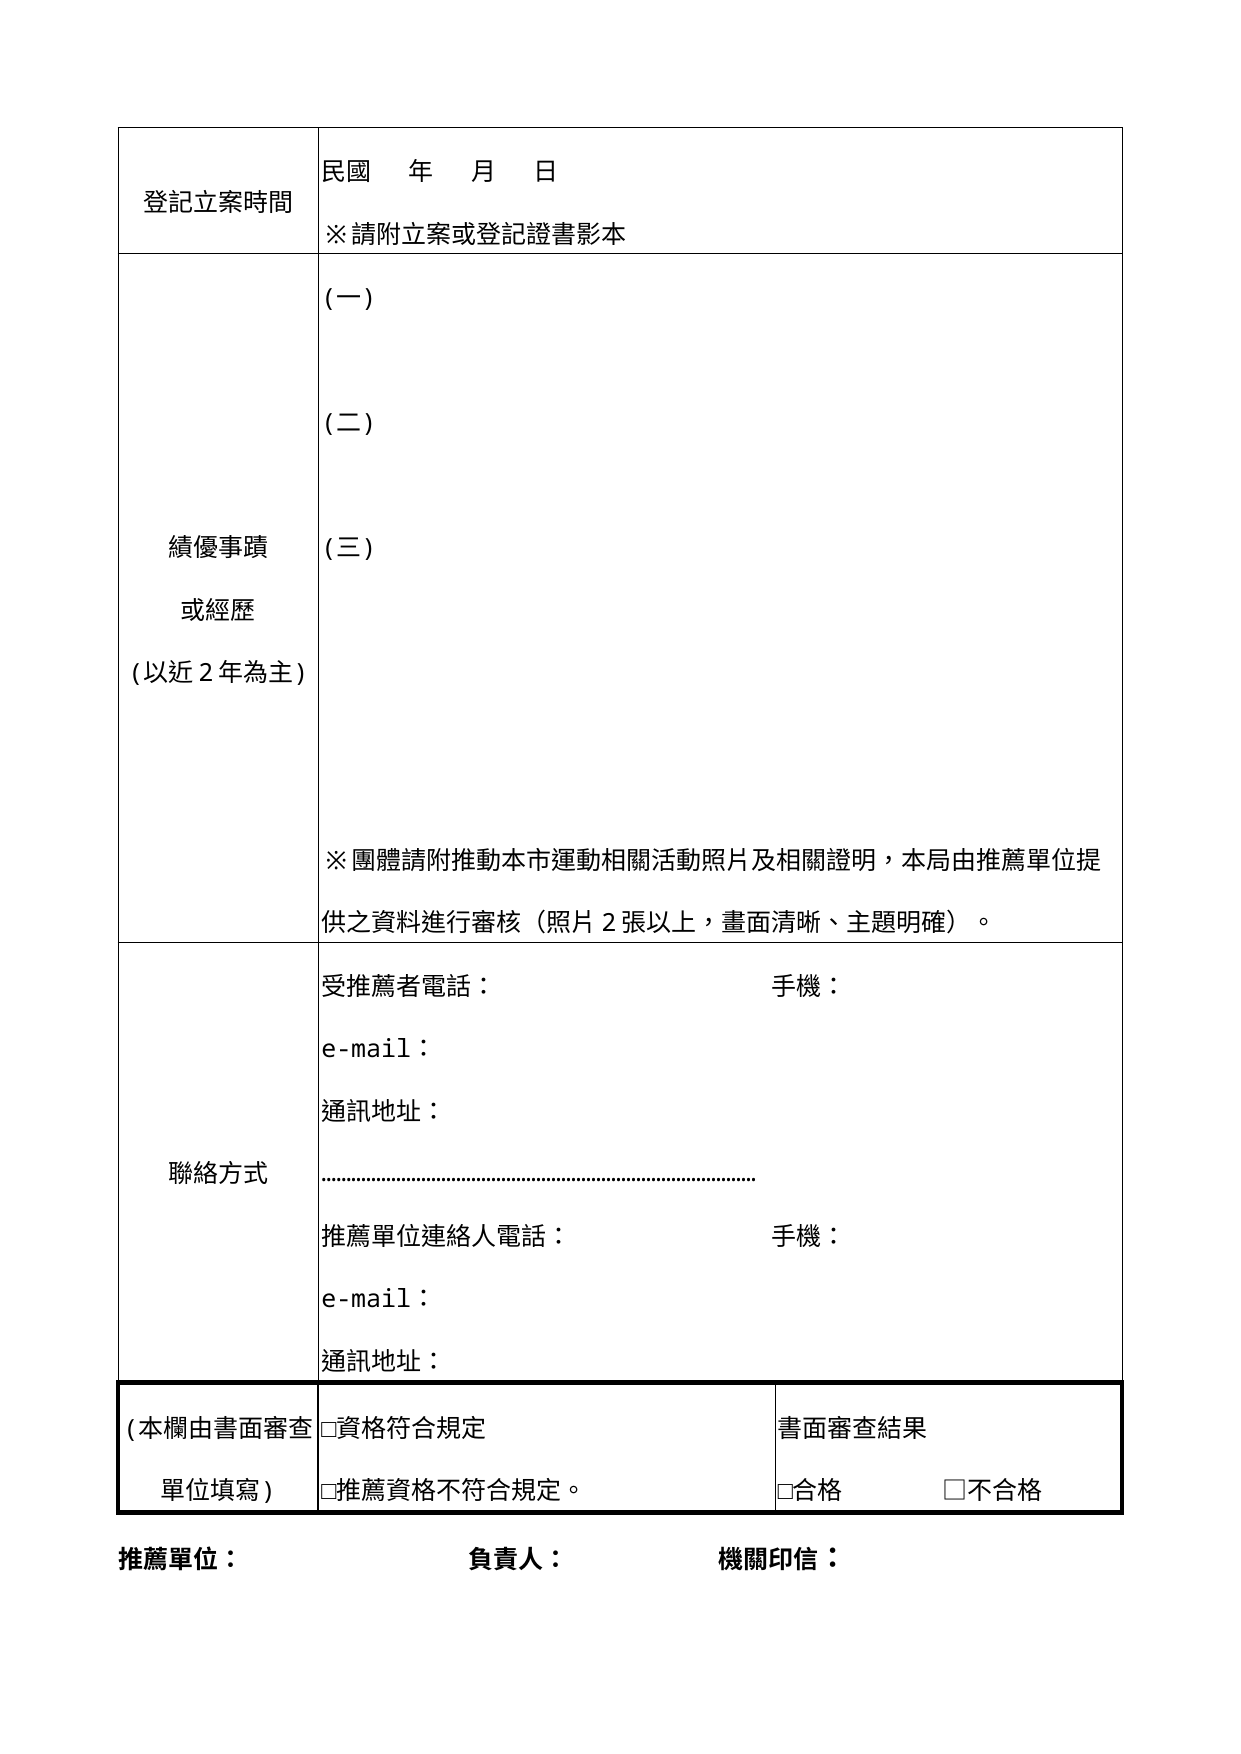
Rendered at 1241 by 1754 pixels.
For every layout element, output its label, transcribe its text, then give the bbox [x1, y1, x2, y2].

table_cell (一) (二) (三) ※團體請附推動本市運動相關活動照片及相關證明，本局由推薦單位提供之資料進行審核（照片2張以上，畫面清晰、主題明確）。 [319, 254, 1122, 942]
table_cell 民國 年 月 日 ※請附立案或登記證書影本 [319, 128, 1122, 253]
table_cell 績優事蹟 或經歷 (以近2年為主) [119, 254, 318, 942]
table_cell 登記立案時間 [119, 128, 318, 253]
table_cell (本欄由書面審查單位填寫) [120, 1385, 317, 1510]
table_cell 書面審查結果 □合格 □不合格 [776, 1385, 1120, 1510]
text 推薦單位： 負責人： 機關印信： [118, 1515, 1122, 1577]
table_cell 受推薦者電話： 手機： e-mail： 通訊地址： …………………………………………………………………………… 推薦單位連絡人電話： 手機： e-mail： 通訊地址： [319, 943, 1122, 1380]
table_cell 聯絡方式 [119, 943, 318, 1380]
table_cell □資格符合規定 □推薦資格不符合規定。 [319, 1385, 775, 1510]
